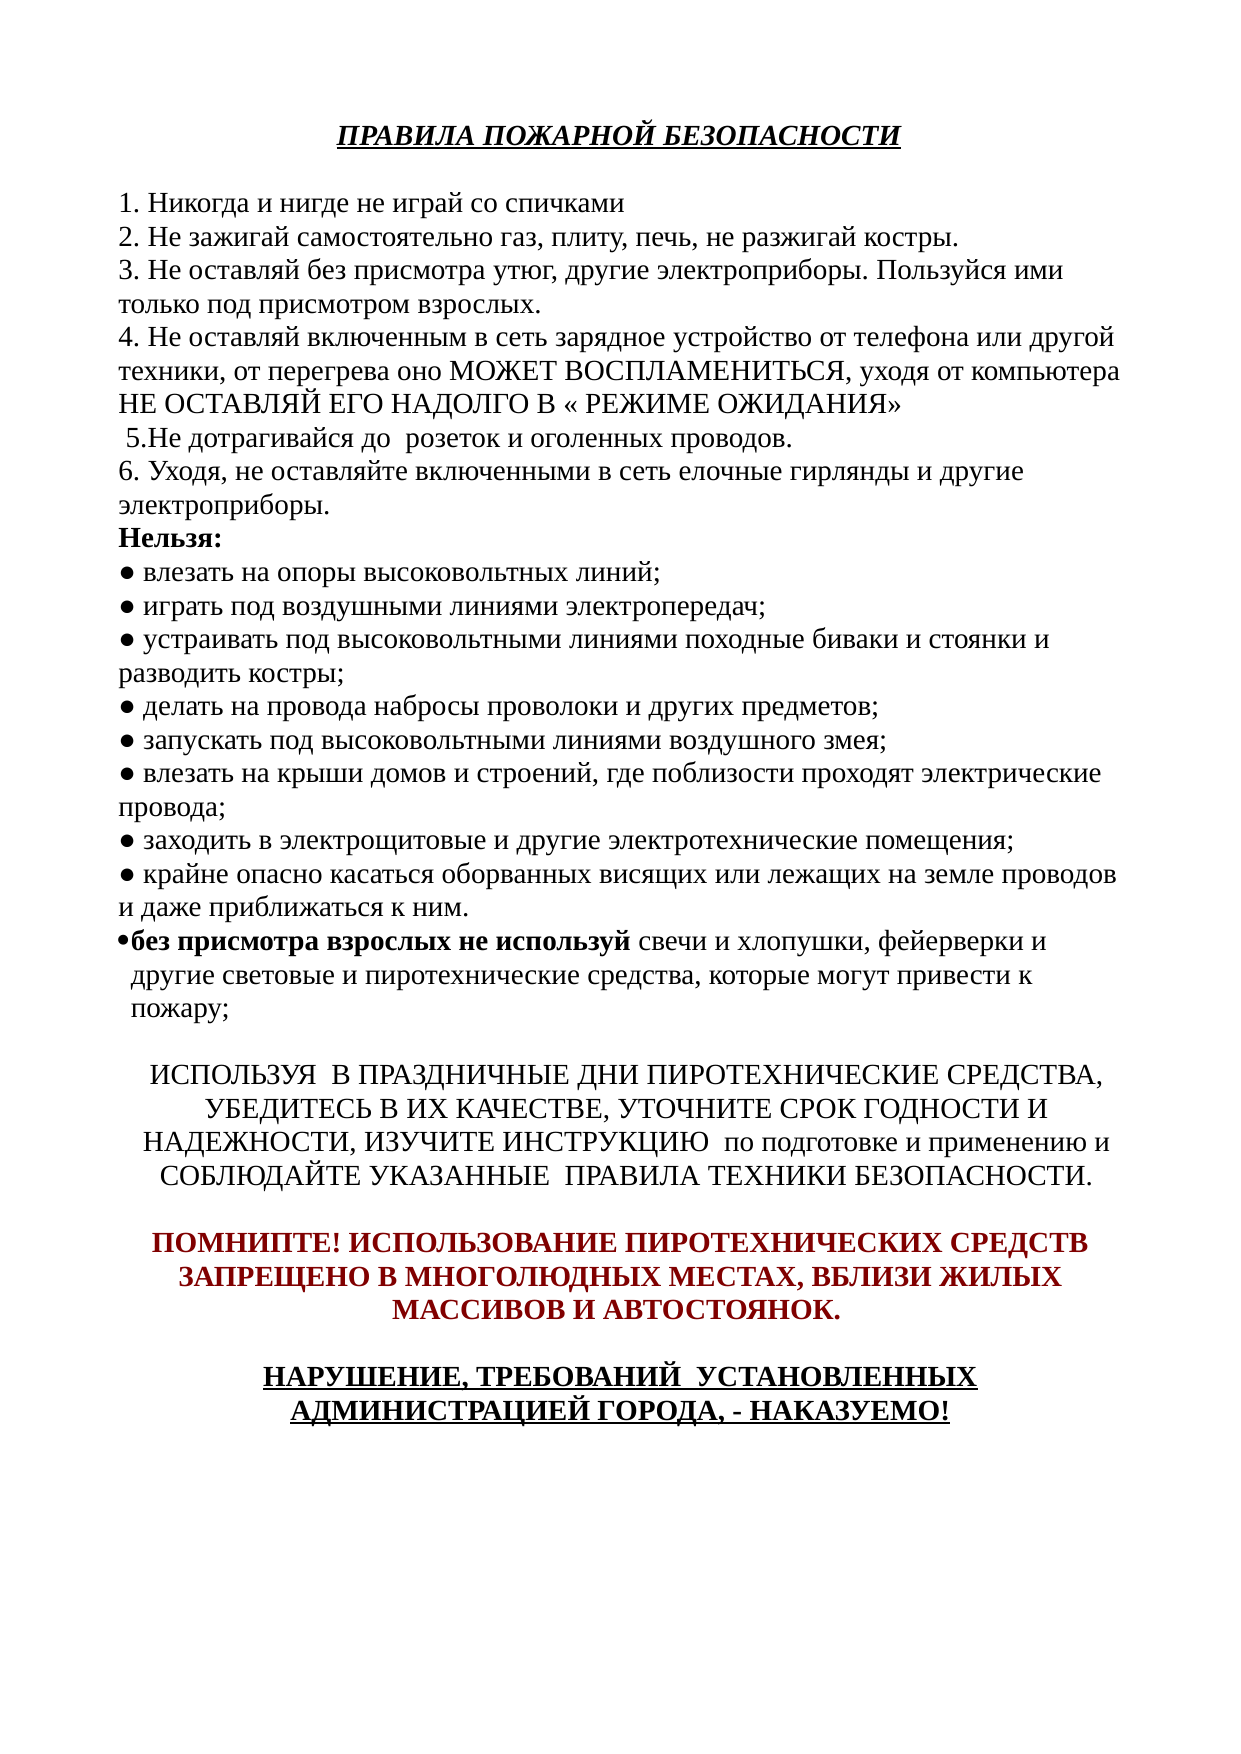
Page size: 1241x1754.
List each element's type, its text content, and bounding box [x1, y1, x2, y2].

text ● играть под воздушными линиями электропередач; [118, 588, 1122, 621]
text 3. Не оставляй без присмотра утюг, другие электроприборы. Пользуйся ими только под присмотром взрослых. [118, 252, 1122, 319]
text 1. Никогда и нигде не играй со спичками [118, 185, 1122, 219]
text ● влезать на опоры высоковольтных линий; [118, 554, 1122, 588]
text НАРУШЕНИЕ, ТРЕБОВАНИЙ УСТАНОВЛЕННЫХ АДМИНИСТРАЦИЕЙ ГОРОДА, - НАКАЗУЕМО! [118, 1359, 1122, 1426]
text 5.Не дотрагивайся до розеток и оголенных проводов. [118, 420, 1122, 453]
text Нельзя: [118, 521, 1122, 554]
text 2. Не зажигай самостоятельно газ, плиту, печь, не разжигай костры. [118, 219, 1122, 252]
text ● заходить в электрощитовые и другие электротехнические помещения; [118, 822, 1122, 856]
text ● делать на провода набросы проволоки и других предметов; [118, 688, 1122, 722]
list без присмотра взрослых не используй свечи и хлопушки, фейерверки и другие световые и пиротехнические средства, которые могут привести к пожару; [118, 923, 1122, 1024]
list ИСПОЛЬЗУЯ В ПРАЗДНИЧНЫЕ ДНИ ПИРОТЕХНИЧЕСКИЕ СРЕДСТВА, УБЕДИТЕСЬ В ИХ КАЧЕСТВЕ, УТОЧНИТЕ СРОК ГОДНОСТИ И НАДЕЖНОСТИ, ИЗУЧИТЕ ИНСТРУКЦИЮ по подготовке и применению и СОБЛЮДАЙТЕ УКАЗАННЫЕ ПРАВИЛА ТЕХНИКИ БЕЗОПАСНОСТИ. [118, 1057, 1122, 1192]
text ПОМНИПТЕ! ИСПОЛЬЗОВАНИЕ ПИРОТЕХНИЧЕСКИХ СРЕДСТВ ЗАПРЕЩЕНО В МНОГОЛЮДНЫХ МЕСТАХ, ВБЛИЗИ ЖИЛЫХ МАССИВОВ И АВТОСТОЯНОК. [118, 1225, 1122, 1326]
text ● запускать под высоковольтными линиями воздушного змея; [118, 722, 1122, 755]
text 4. Не оставляй включенным в сеть зарядное устройство от телефона или другой техники, от перегрева оно МОЖЕТ ВОСПЛАМЕНИТЬСЯ, уходя от компьютера НЕ ОСТАВЛЯЙ ЕГО НАДОЛГО В « РЕЖИМЕ ОЖИДАНИЯ» [118, 319, 1122, 420]
text ● крайне опасно касаться оборванных висящих или лежащих на земле проводов и даже приближаться к ним. [118, 856, 1122, 923]
text ● устраивать под высоковольтными линиями походные биваки и стоянки и разводить костры; [118, 621, 1122, 688]
text 6. Уходя, не оставляйте включенными в сеть елочные гирлянды и другие электроприборы. [118, 453, 1122, 521]
text ● влезать на крыши домов и строений, где поблизости проходят электрические провода; [118, 755, 1122, 822]
text ПРАВИЛА ПОЖАРНОЙ БЕЗОПАСНОСТИ [118, 118, 1122, 152]
